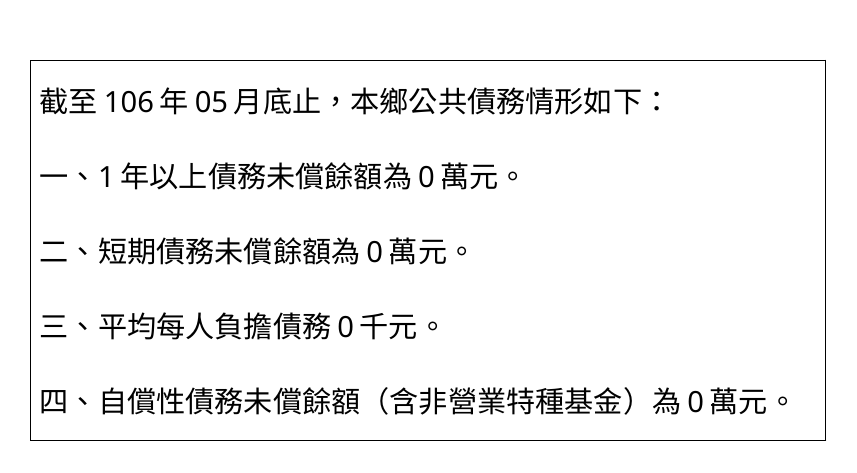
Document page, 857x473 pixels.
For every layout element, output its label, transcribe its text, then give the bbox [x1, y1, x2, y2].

text 一、1年以上債務未償餘額為0萬元。 [31, 134, 825, 209]
text 四、自償性債務未償餘額（含非營業特種基金）為0萬元。 [31, 359, 825, 440]
text 三、平均每人負擔債務0千元。 [31, 284, 825, 359]
text 二、短期債務未償餘額為0萬元。 [31, 209, 825, 284]
text 截至106年05月底止，本鄉公共債務情形如下： [31, 61, 825, 134]
